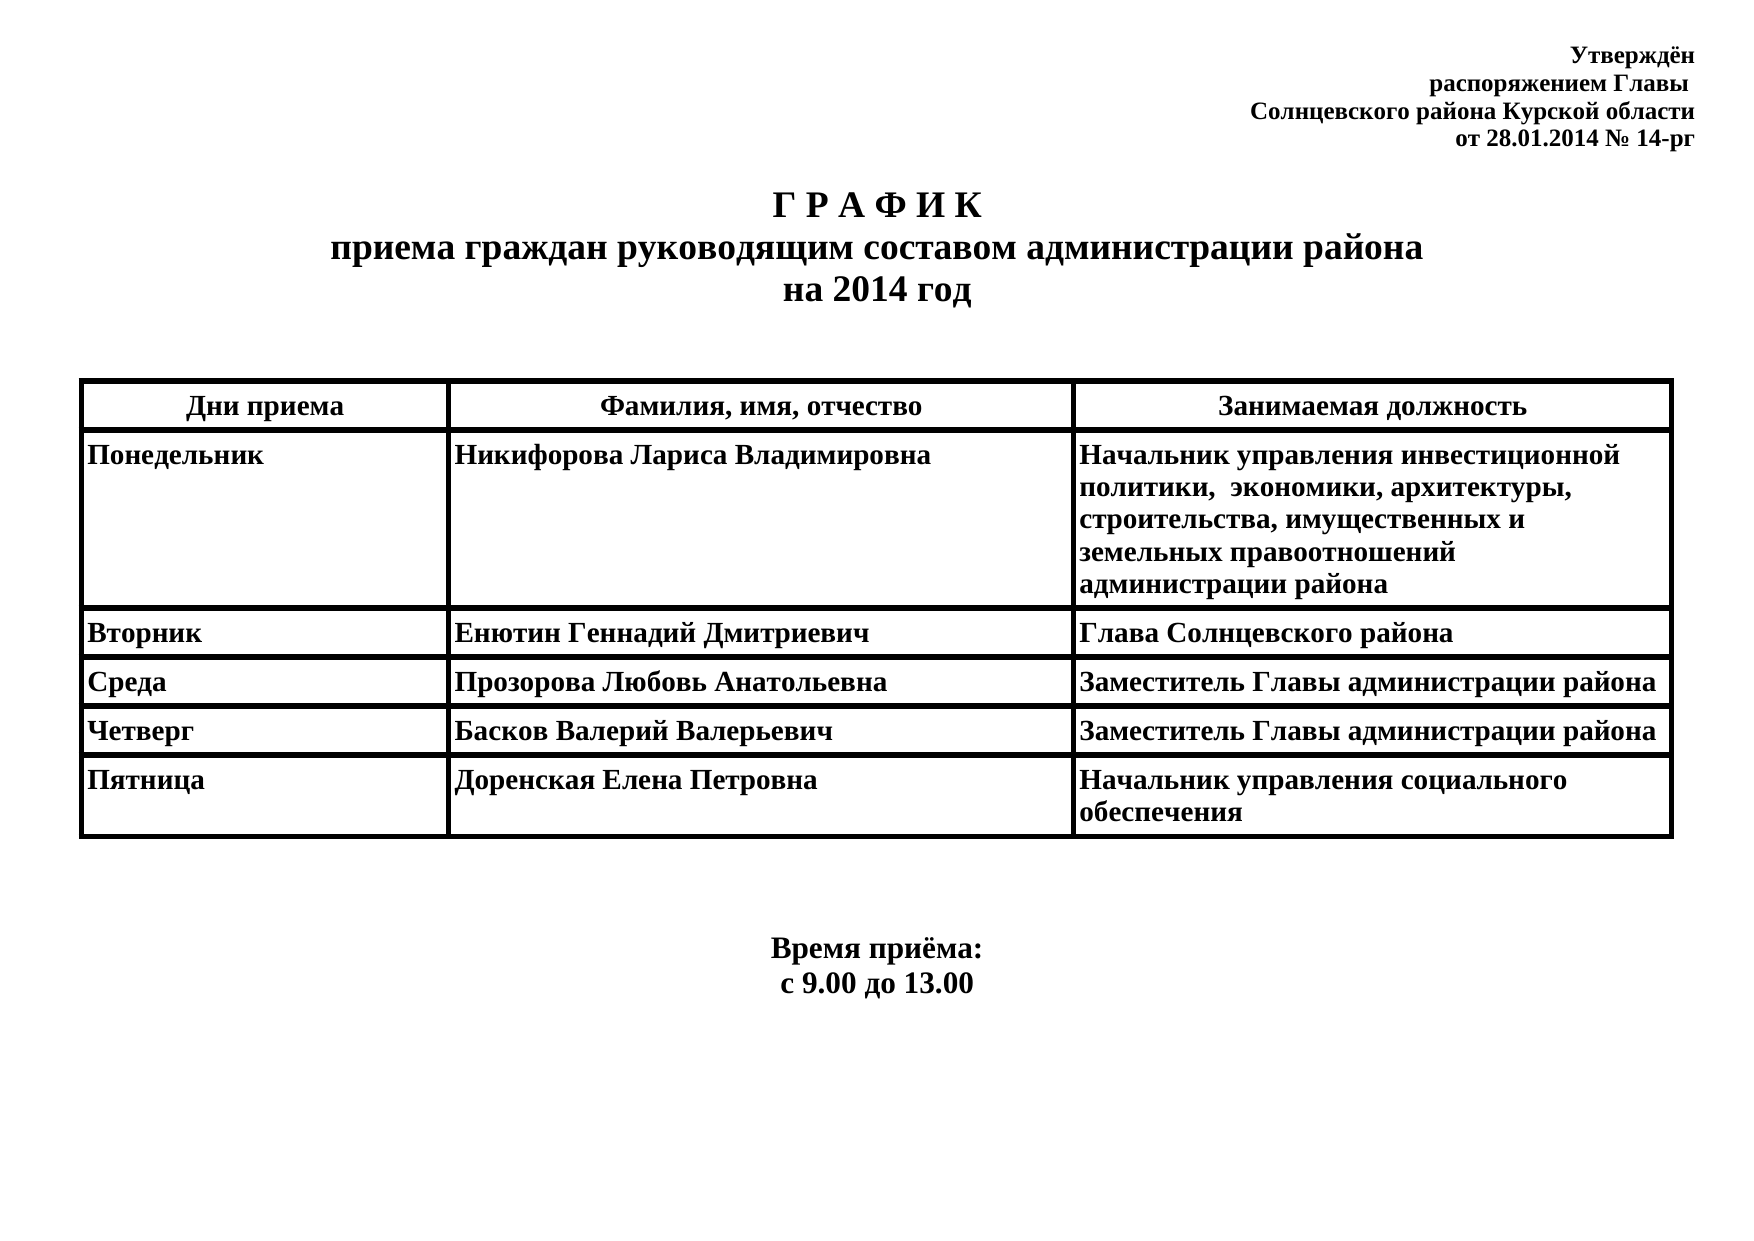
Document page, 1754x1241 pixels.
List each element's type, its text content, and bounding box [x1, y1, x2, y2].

table_cell Пятница [84, 758, 446, 833]
table_cell Доренская Елена Петровна [451, 758, 1071, 833]
table_cell Прозорова Любовь Анатольевна [451, 660, 1071, 703]
table_header Дни приема [84, 384, 446, 427]
text Г Р А Ф И К [59, 184, 1695, 226]
table_cell Четверг [84, 709, 446, 752]
text Солнцевского района Курской области [515, 97, 1695, 124]
table_cell Глава Солнцевского района [1076, 611, 1669, 654]
table_cell Заместитель Главы администрации района [1076, 709, 1669, 752]
text Время приёма: [59, 931, 1695, 966]
table_cell Вторник [84, 611, 446, 654]
text распоряжением Главы [515, 69, 1695, 97]
text Утверждён [515, 41, 1695, 69]
table_cell Никифорова Лариса Владимировна [451, 433, 1071, 605]
table_cell Начальник управления инвестиционной политики, экономики, архитектуры, строительства, имущественных и земельных правоотношений администрации района [1076, 433, 1669, 605]
text с 9.00 до 13.00 [59, 966, 1695, 1000]
table_cell Басков Валерий Валерьевич [451, 709, 1071, 752]
text на 2014 год [59, 268, 1695, 309]
table_cell Начальник управления социального обеспечения [1076, 758, 1669, 833]
table_cell Среда [84, 660, 446, 703]
table_cell Енютин Геннадий Дмитриевич [451, 611, 1071, 654]
table_cell Заместитель Главы администрации района [1076, 660, 1669, 703]
table_cell Понедельник [84, 433, 446, 605]
text приема граждан руководящим составом администрации района [59, 226, 1695, 268]
table_header Занимаемая должность [1076, 384, 1669, 427]
text от 28.01.2014 № 14-рг [515, 124, 1695, 152]
table_header Фамилия, имя, отчество [451, 384, 1071, 427]
